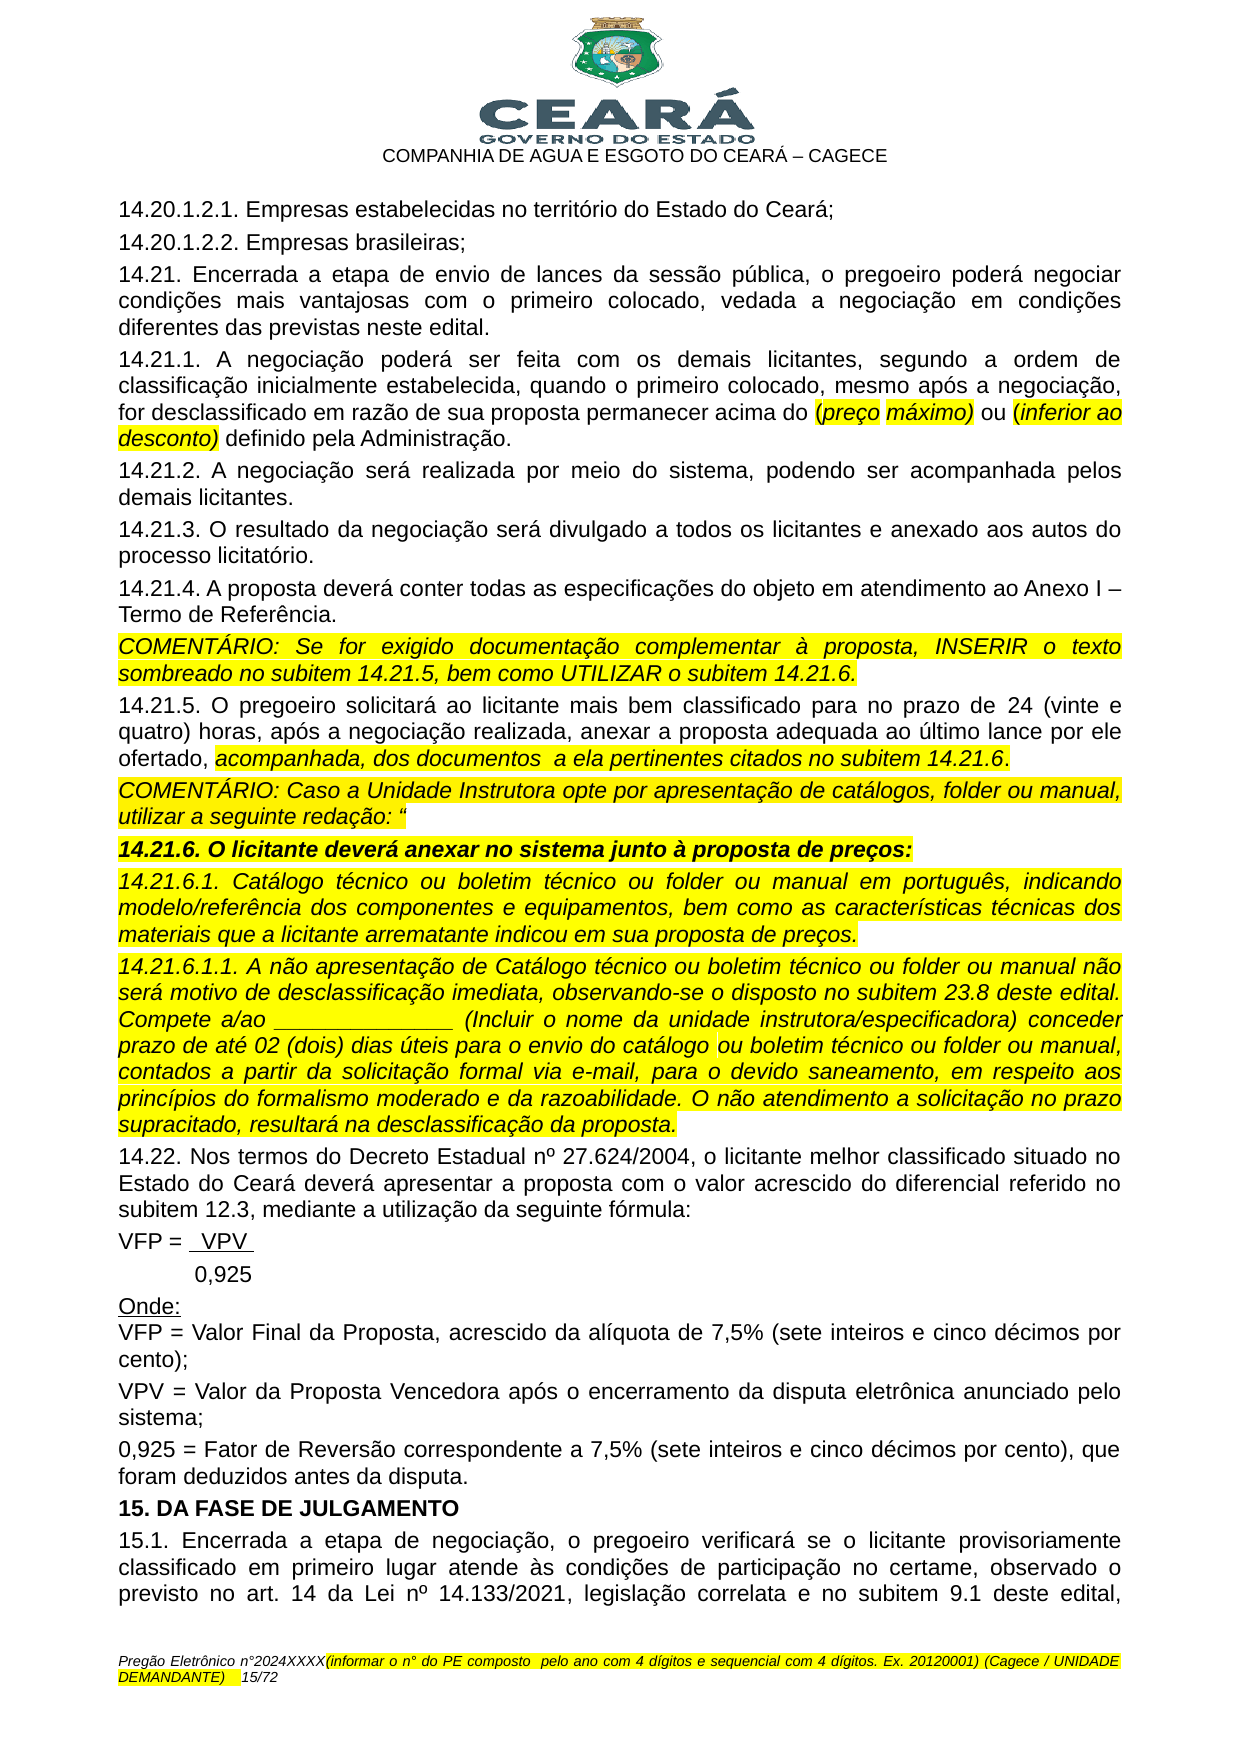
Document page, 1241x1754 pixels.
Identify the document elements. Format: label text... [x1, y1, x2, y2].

text 14.21.6. O licitante deverá anexar no sistema junto à proposta de preços: [118, 836, 1122, 862]
text 14.21.6.1.1. A não apresentação de Catálogo técnico ou boletim técnico ou folder ou manual não será motivo de desclassificação imediata, observando-se o disposto no subitem 23.8 deste edital. Compete a/ao ______________ (Incluir o nome da unidade instrutora/especificadora) conceder prazo de até 02 (dois) dias úteis para o envio do catálogo ou boletim técnico ou folder ou manual, contados a partir da solicitação formal via e-mail, para o devido saneamento, em respeito aos princípios do formalismo moderado e da razoabilidade. O não atendimento a solicitação no prazo supracitado, resultará na desclassificação da proposta. [118, 953, 1122, 1137]
text 0,925 = Fator de Reversão correspondente a 7,5% (sete inteiros e cinco décimos por cento), que foram deduzidos antes da disputa. [118, 1436, 1122, 1489]
text 14.21.4. A proposta deverá conter todas as especificações do objeto em atendimento ao Anexo I – Termo de Referência. [118, 574, 1122, 627]
text 14.22. Nos termos do Decreto Estadual nº 27.624/2004, o licitante melhor classificado situado no Estado do Ceará deverá apresentar a proposta com o valor acrescido do diferencial referido no subitem 12.3, mediante a utilização da seguinte fórmula: [118, 1143, 1122, 1222]
text 15. DA FASE DE JULGAMENTO [118, 1495, 1122, 1521]
text COMENTÁRIO: Se for exigido documentação complementar à proposta, INSERIR o texto sombreado no subitem 14.21.5, bem como UTILIZAR o subitem 14.21.6. [118, 633, 1122, 686]
text 14.21. Encerrada a etapa de envio de lances da sessão pública, o pregoeiro poderá negociar condições mais vantajosas com o primeiro colocado, vedada a negociação em condições diferentes das previstas neste edital. [118, 261, 1122, 340]
text 14.20.1.2.1. Empresas estabelecidas no território do Estado do Ceará; [118, 196, 1122, 223]
text 14.21.5. O pregoeiro solicitará ao licitante mais bem classificado para no prazo de 24 (vinte e quatro) horas, após a negociação realizada, anexar a proposta adequada ao último lance por ele ofertado, acompanhada, dos documentos a ela pertinentes citados no subitem 14.21.6. [118, 692, 1122, 771]
text Onde: VFP = Valor Final da Proposta, acrescido da alíquota de 7,5% (sete inteiros e cinco décimos por cento); [118, 1293, 1122, 1372]
picture [453, 12, 782, 148]
text 14.21.3. O resultado da negociação será divulgado a todos os licitantes e anexado aos autos do processo licitatório. [118, 516, 1122, 569]
text 14.21.1. A negociação poderá ser feita com os demais licitantes, segundo a ordem de classificação inicialmente estabelecida, quando o primeiro colocado, mesmo após a negociação, for desclassificado em razão de sua proposta permanecer acima do (preço máximo) ou (inferior ao desconto) definido pela Administração. [118, 346, 1122, 451]
text 14.21.2. A negociação será realizada por meio do sistema, podendo ser acompanhada pelos demais licitantes. [118, 457, 1122, 510]
text COMENTÁRIO: Caso a Unidade Instrutora opte por apresentação de catálogos, folder ou manual, utilizar a seguinte redação: “ [118, 777, 1122, 829]
text 14.20.1.2.2. Empresas brasileiras; [118, 229, 1122, 255]
text VPV = Valor da Proposta Vencedora após o encerramento da disputa eletrônica anunciado pelo sistema; [118, 1378, 1122, 1431]
text 14.21.6.1. Catálogo técnico ou boletim técnico ou folder ou manual em português, indicando modelo/referência dos componentes e equipamentos, bem como as características técnicas dos materiais que a licitante arrematante indicou em sua proposta de preços. [118, 868, 1122, 947]
text 0,925 [118, 1261, 1122, 1287]
text 15.1. Encerrada a etapa de negociação, o pregoeiro verificará se o licitante provisoriamente classificado em primeiro lugar atende às condições de participação no certame, observado o previsto no art. 14 da Lei nº 14.133/2021, legislação correlata e no subitem 9.1 deste edital, [118, 1527, 1122, 1606]
text VFP = VPV [118, 1228, 1122, 1254]
